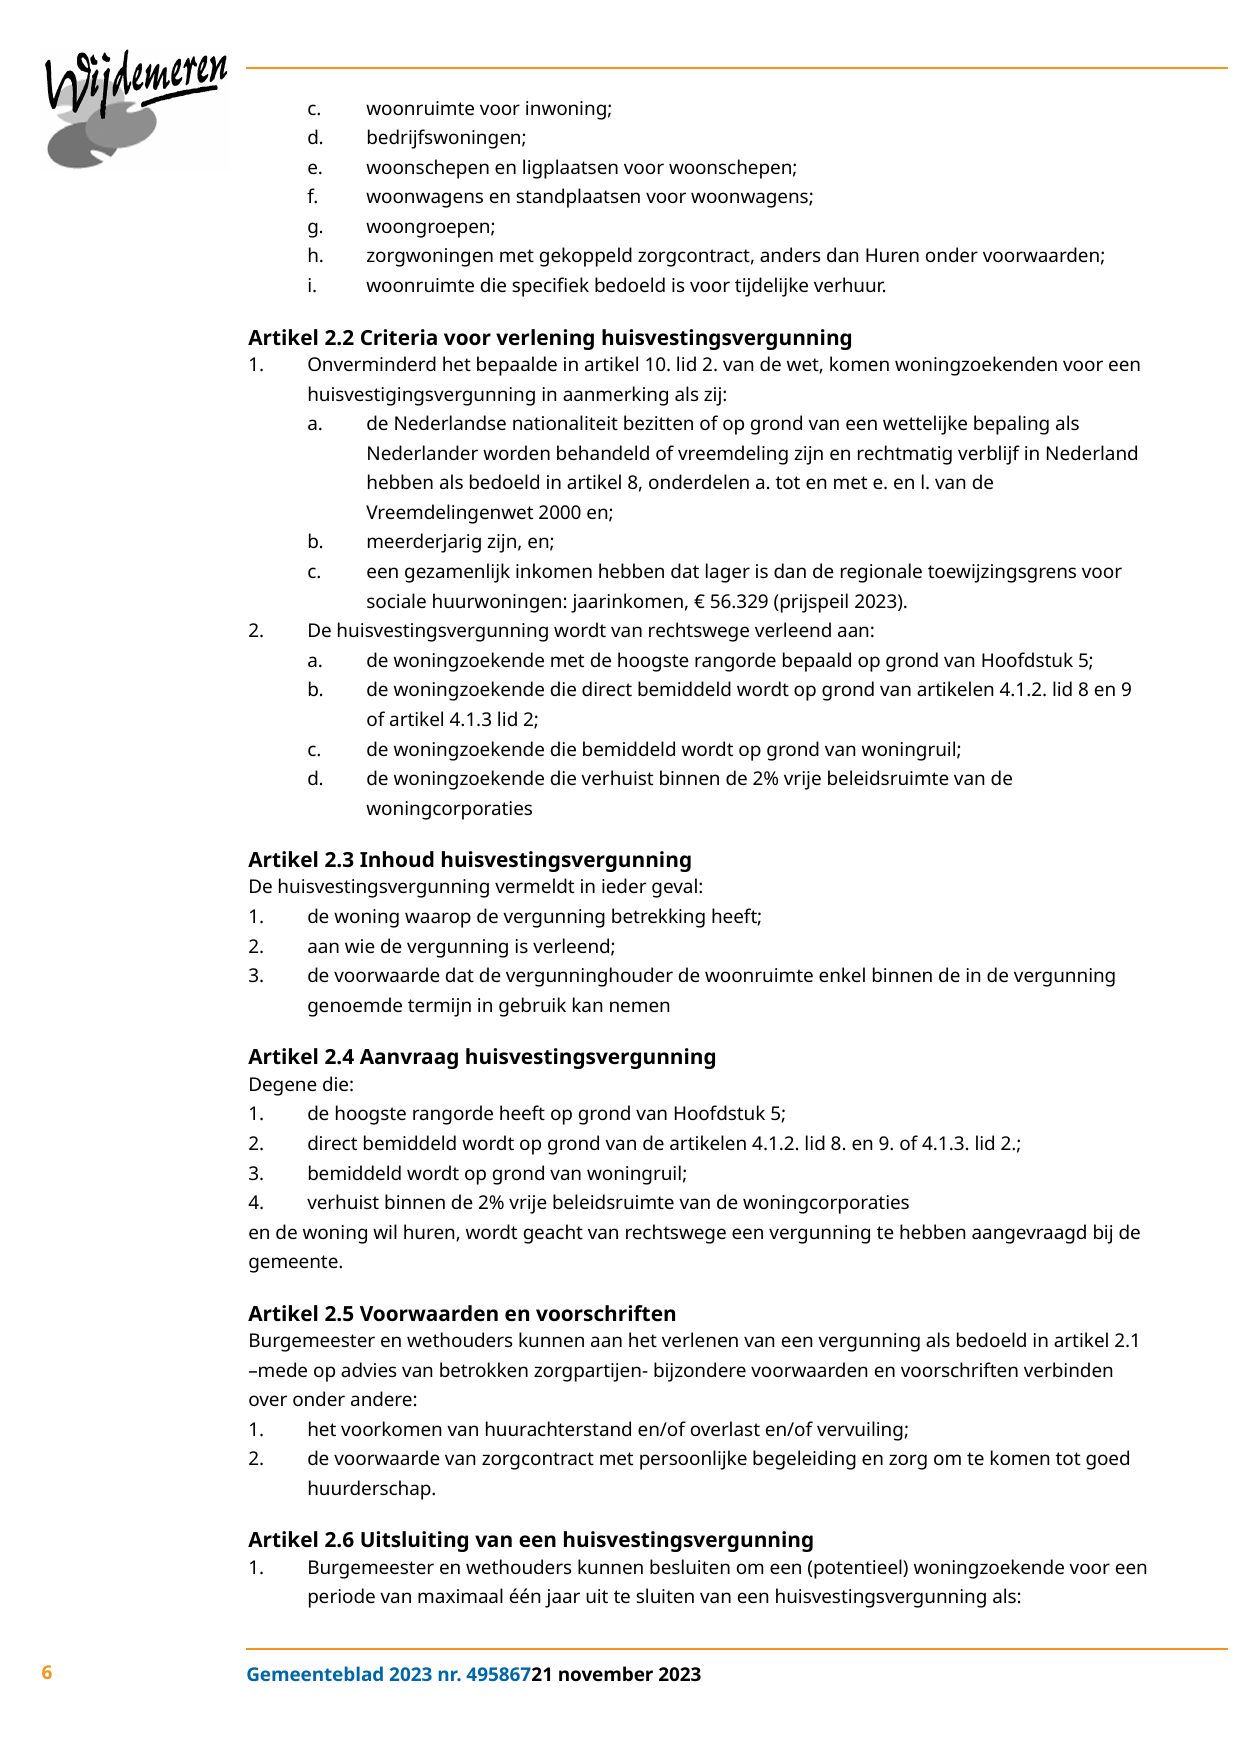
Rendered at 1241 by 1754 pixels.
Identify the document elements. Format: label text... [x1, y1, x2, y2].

text Artikel 2.5 Voorwaarden en voorschriften [248, 1299, 1152, 1327]
text Artikel 2.6 Uitsluiting van een huisvestingsvergunning [248, 1526, 1152, 1554]
list de Nederlandse nationaliteit bezitten of op grond van een wettelijke bepaling als Nederlander worden behandeld of vreemdeling zijn en rechtmatig verblijf in Nederland hebben als bedoeld in artikel 8, onderdelen a. tot en met e. en l. van de Vreemdelingenwet 2000 en; [307, 410, 1152, 525]
list de woningzoekende die verhuist binnen de 2% vrije beleidsruimte van de woningcorporaties [307, 765, 1152, 821]
list woonruimte voor inwoning; [307, 95, 1152, 121]
list de woningzoekende met de hoogste rangorde bepaald op grond van Hoofdstuk 5; [307, 647, 1152, 673]
list direct bemiddeld wordt op grond van de artikelen 4.1.2. lid 8. en 9. of 4.1.3. lid 2.; [248, 1130, 1152, 1156]
text Artikel 2.2 Criteria voor verlening huisvestingsvergunning [248, 323, 1152, 351]
text Artikel 2.3 Inhoud huisvestingsvergunning [248, 845, 1152, 874]
list de woningzoekende die direct bemiddeld wordt op grond van artikelen 4.1.2. lid 8 en 9 of artikel 4.1.3 lid 2; [307, 677, 1152, 732]
list woongroepen; [307, 213, 1152, 239]
list de voorwaarde dat de vergunninghouder de woonruimte enkel binnen de in de vergunning genoemde termijn in gebruik kan nemen [248, 962, 1152, 1018]
list de hoogste rangorde heeft op grond van Hoofdstuk 5; [248, 1101, 1152, 1126]
list woonruimte die specifiek bedoeld is voor tijdelijke verhuur. [307, 272, 1152, 298]
list een gezamenlijk inkomen hebben dat lager is dan de regionale toewijzingsgrens voor sociale huurwoningen: jaarinkomen, € 56.329 (prijspeil 2023). [307, 558, 1152, 613]
list De huisvestingsvergunning wordt van rechtswege verleend aan: [248, 617, 1152, 643]
list meerderjarig zijn, en; [307, 529, 1152, 554]
list Onverminderd het bepaalde in artikel 10. lid 2. van de wet, komen woningzoekenden voor een huisvestigingsvergunning in aanmerking als zij: [248, 351, 1152, 406]
list bedrijfswoningen; [307, 124, 1152, 150]
list zorgwoningen met gekoppeld zorgcontract, anders dan Huren onder voorwaarden; [307, 243, 1152, 268]
text Burgemeester en wethouders kunnen aan het verlenen van een vergunning als bedoeld in artikel 2.1 –mede op advies van betrokken zorgpartijen- bijzondere voorwaarden en voorschriften verbinden over onder andere: [248, 1327, 1152, 1412]
text De huisvestingsvergunning vermeldt in ieder geval: [248, 874, 1152, 899]
list het voorkomen van huurachterstand en/of overlast en/of vervuiling; [248, 1416, 1152, 1442]
picture [41, 47, 231, 172]
list de voorwaarde van zorgcontract met persoonlijke begeleiding en zorg om te komen tot goed huurderschap. [248, 1446, 1152, 1501]
list bemiddeld wordt op grond van woningruil; [248, 1160, 1152, 1185]
list woonwagens en standplaatsen voor woonwagens; [307, 183, 1152, 209]
list aan wie de vergunning is verleend; [248, 933, 1152, 959]
list woonschepen en ligplaatsen voor woonschepen; [307, 154, 1152, 180]
text en de woning wil huren, wordt geacht van rechtswege een vergunning te hebben aangevraagd bij de gemeente. [248, 1219, 1152, 1274]
list verhuist binnen de 2% vrije beleidsruimte van de woningcorporaties [248, 1189, 1152, 1215]
list de woning waarop de vergunning betrekking heeft; [248, 903, 1152, 929]
list de woningzoekende die bemiddeld wordt op grond van woningruil; [307, 736, 1152, 761]
text Artikel 2.4 Aanvraag huisvestingsvergunning [248, 1042, 1152, 1071]
list Burgemeester en wethouders kunnen besluiten om een (potentieel) woningzoekende voor een periode van maximaal één jaar uit te sluiten van een huisvestingsvergunning als: [248, 1554, 1152, 1609]
text Degene die: [248, 1071, 1152, 1097]
